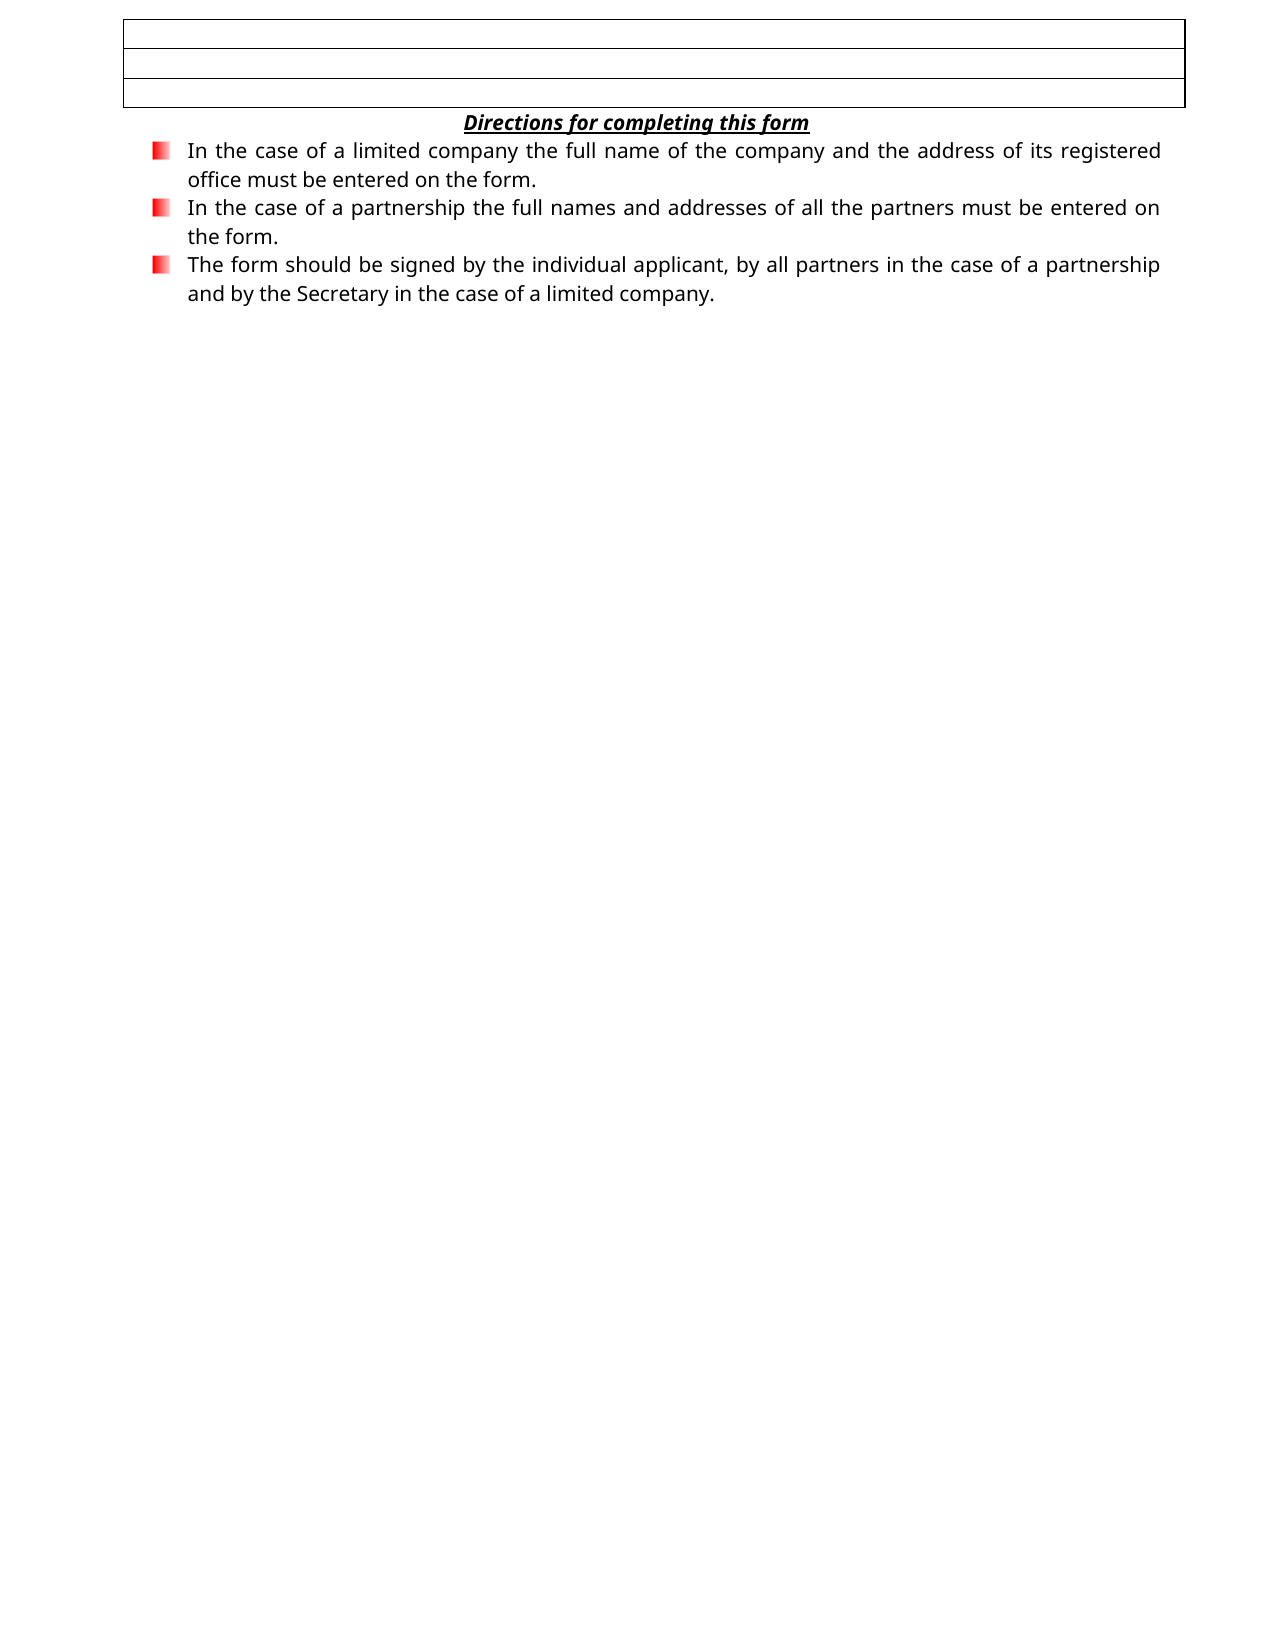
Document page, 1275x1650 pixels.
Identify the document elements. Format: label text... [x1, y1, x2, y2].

table_cell [124, 49, 1184, 78]
list The form should be signed by the individual applicant, by all partners in the case of a partnership and by the Secretary in the case of a limited company. [150, 250, 1162, 307]
list In the case of a limited company the full name of the company and the address of its registered office must be entered on the form. [150, 137, 1162, 193]
list In the case of a partnership the full names and addresses of all the partners must be entered on the form. [150, 193, 1162, 250]
text Directions for completing this form [112, 108, 1162, 137]
table_cell [124, 20, 1184, 48]
table_cell [124, 79, 1184, 107]
